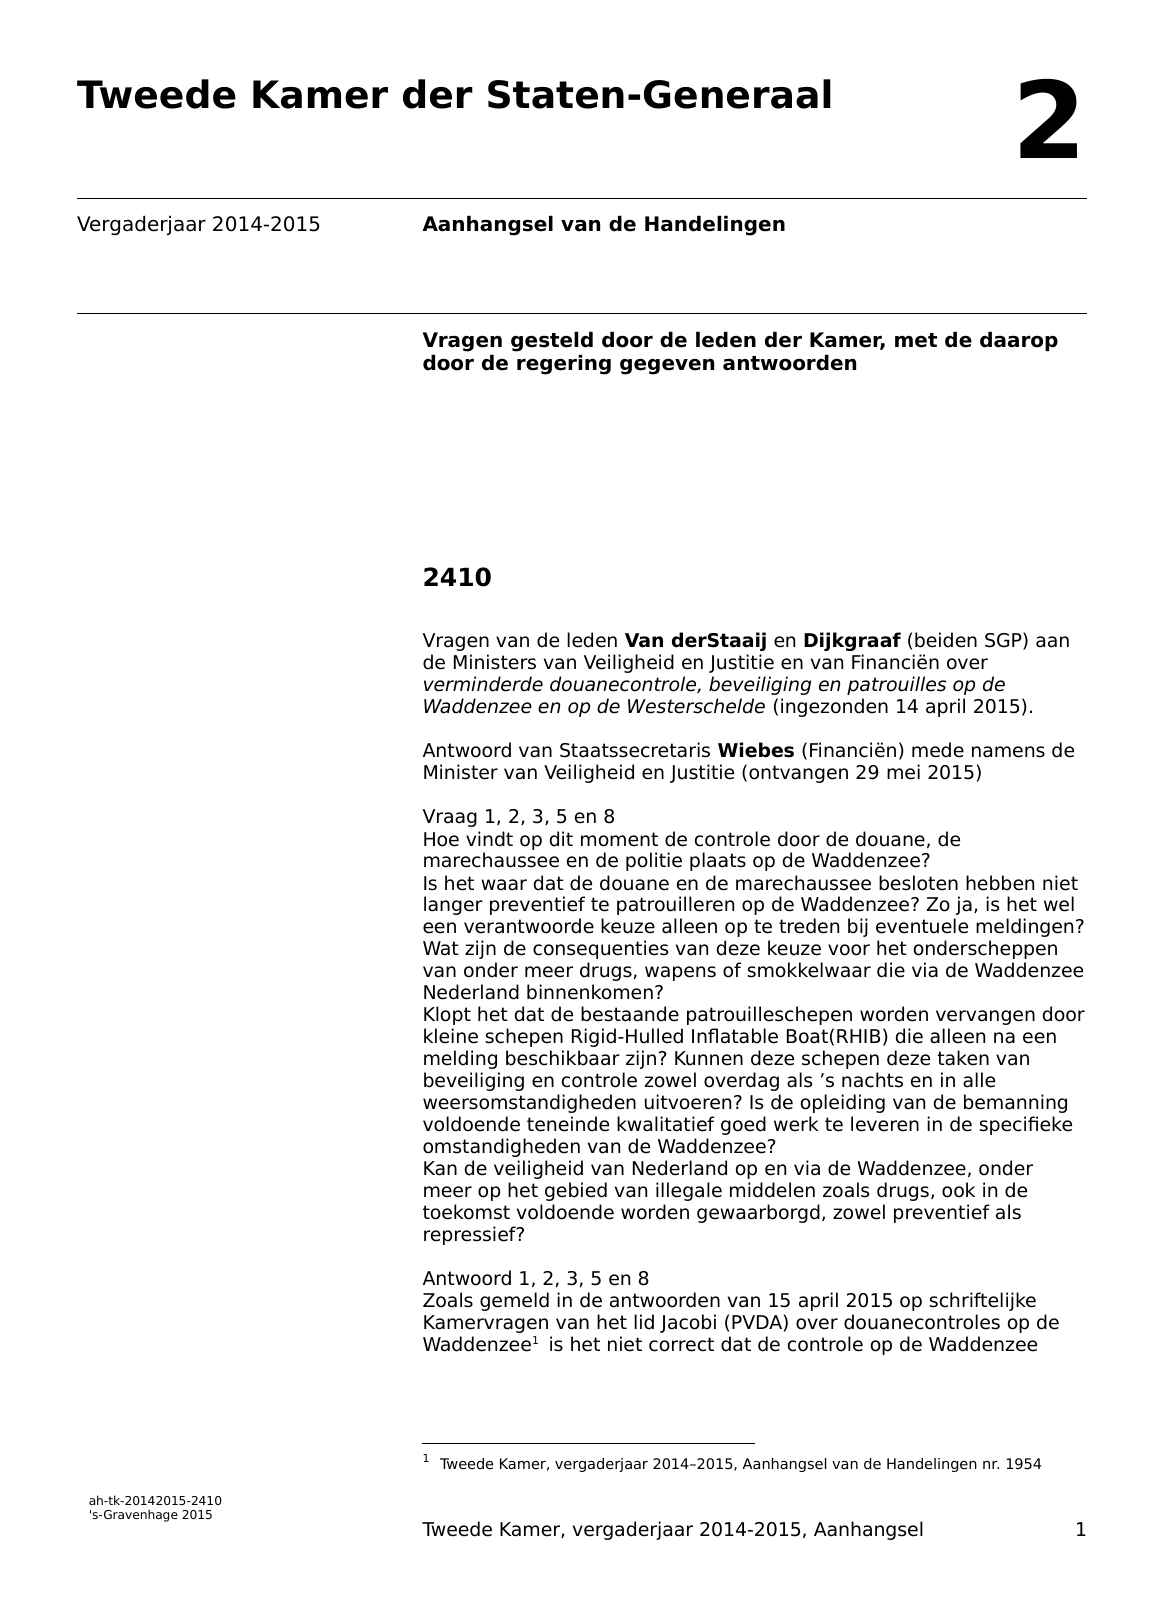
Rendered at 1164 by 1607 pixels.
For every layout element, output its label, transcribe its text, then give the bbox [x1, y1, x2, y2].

text Vragen van de leden Van derStaaij en Dijkgraaf (beiden SGP) aan de Ministers van Veiligheid en Justitie en van Financiën over verminderde douanecontrole, beveiliging en patrouilles op de Waddenzee en op de Westerschelde (ingezonden 14 april 2015). [422, 630, 1087, 718]
text Hoe vindt op dit moment de controle door de douane, de marechaussee en de politie plaats op de Waddenzee? [422, 828, 1087, 872]
text Antwoord van Staatssecretaris Wiebes (Financiën) mede namens de Minister van Veiligheid en Justitie (ontvangen 29 mei 2015) [422, 740, 1087, 784]
text Antwoord 1, 2, 3, 5 en 8 [422, 1268, 1087, 1290]
table_header 2 [886, 59, 1087, 198]
table_cell Vragen gesteld door de leden der Kamer, met de daarop door de regering gegeven antwoorden [422, 314, 1087, 375]
table_cell Aanhangsel van de Handelingen [422, 199, 1087, 313]
text Klopt het dat de bestaande patrouilleschepen worden vervangen door kleine schepen Rigid-Hulled Inflatable Boat(RHIB) die alleen na een melding beschikbaar zijn? Kunnen deze schepen deze taken van beveiliging en controle zowel overdag als ’s nachts en in alle weersomstandigheden uitvoeren? Is de opleiding van de bemanning voldoende teneinde kwalitatief goed werk te leveren in de specifieke omstandigheden van de Waddenzee? [422, 1004, 1087, 1158]
text Is het waar dat de douane en de marechaussee besloten hebben niet langer preventief te patrouilleren op de Waddenzee? Zo ja, is het wel een verantwoorde keuze alleen op te treden bij eventuele meldingen? [422, 872, 1087, 938]
table_header Tweede Kamer der Staten-Generaal [77, 59, 886, 198]
text Kan de veiligheid van Nederland op en via de Waddenzee, onder meer op het gebied van illegale middelen zoals drugs, ook in de toekomst voldoende worden gewaarborgd, zowel preventief als repressief? [422, 1158, 1087, 1246]
text Wat zijn de consequenties van deze keuze voor het onderscheppen van onder meer drugs, wapens of smokkelwaar die via de Waddenzee Nederland binnenkomen? [422, 938, 1087, 1004]
text Tweede Kamer, vergaderjaar 2014–2015, Aanhangsel van de Handelingen nr. 1954 [422, 1452, 1087, 1474]
table_cell [77, 314, 422, 375]
text 's-Gravenhage 2015 [88, 1508, 323, 1522]
text Zoals gemeld in de antwoorden van 15 april 2015 op schriftelijke Kamervragen van het lid Jacobi (PVDA) over douanecontroles op de Waddenzee is het niet correct dat de controle op de Waddenzee [422, 1290, 1087, 1356]
text Vraag 1, 2, 3, 5 en 8 [422, 806, 1087, 828]
text 2410 [422, 563, 1087, 592]
text ah-tk-20142015-2410 [88, 1494, 323, 1508]
table_cell Vergaderjaar 2014-2015 [77, 199, 422, 313]
